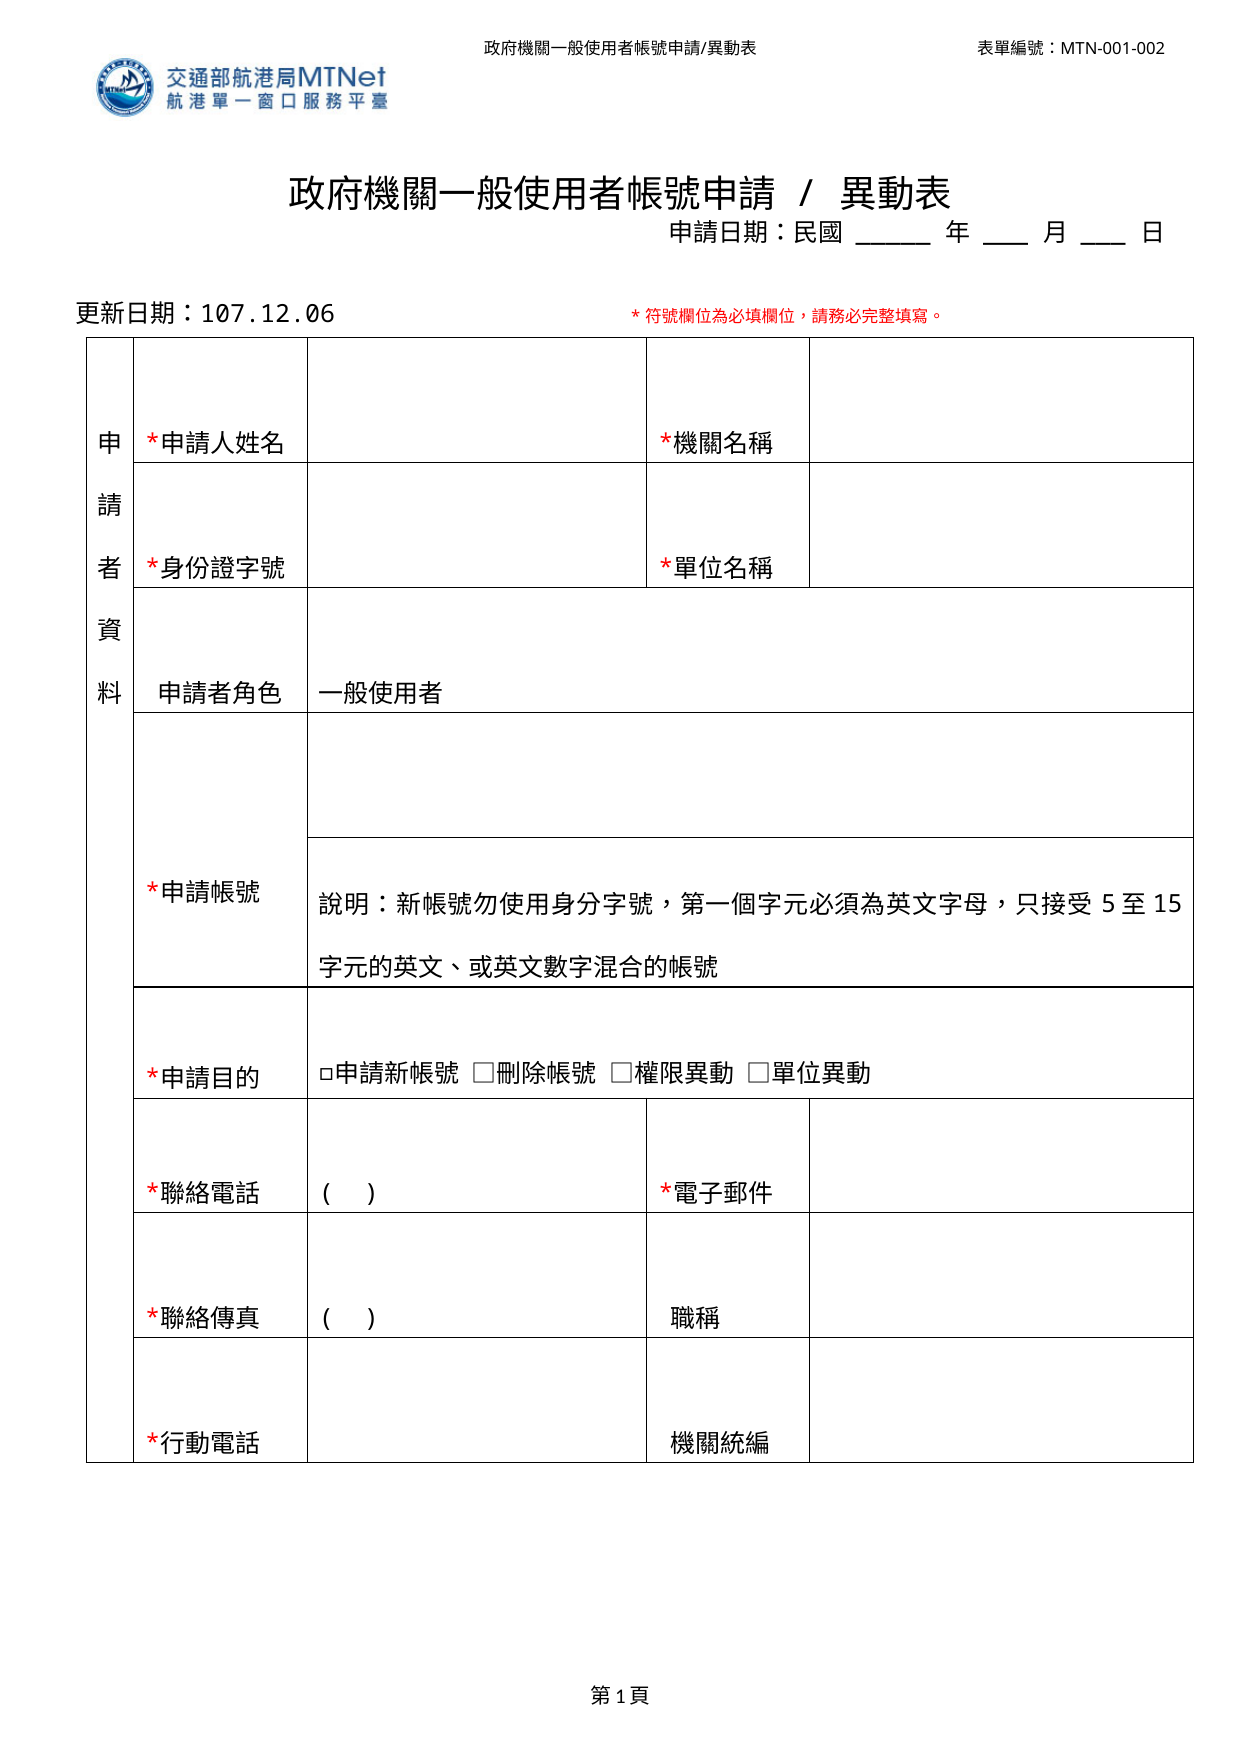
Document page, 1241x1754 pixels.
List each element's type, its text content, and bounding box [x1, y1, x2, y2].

table_cell [810, 463, 1193, 587]
table_cell ( ) [308, 1099, 646, 1212]
table_cell *申請帳號 [134, 713, 307, 986]
table_cell *電子郵件 [647, 1099, 809, 1212]
text 更新日期：107.12.06 * 符號欄位為必填欄位，請務必完整填寫。 [75, 294, 1182, 330]
table_cell *單位名稱 [647, 463, 809, 587]
text 申請日期：民國 _____ 年 ___ 月 ___ 日 [75, 212, 1165, 248]
table_cell 機關統編 [647, 1338, 809, 1462]
table_cell [810, 1213, 1193, 1337]
table_cell 職稱 [647, 1213, 809, 1337]
table_cell *聯絡傳真 [134, 1213, 307, 1337]
table_cell 說明：新帳號勿使用身分字號，第一個字元必須為英文字母，只接受5至15字元的英文、或英文數字混合的帳號 [308, 838, 1193, 986]
table_cell 申請者角色 [134, 588, 307, 712]
table_cell *申請目的 [134, 988, 307, 1097]
table_cell □申請新帳號 □刪除帳號 □權限異動 □單位異動 [308, 988, 1193, 1097]
table_cell 一般使用者 [308, 588, 1193, 712]
table_header [810, 338, 1193, 462]
table_header *申請人姓名 [134, 338, 307, 462]
table_header [308, 338, 646, 462]
table_cell [308, 713, 1193, 837]
text 政府機關一般使用者帳號申請 / 異動表 [75, 150, 1165, 212]
table_cell [308, 1338, 646, 1462]
table_cell *身份證字號 [134, 463, 307, 587]
table_header 申請者資料 [87, 338, 133, 1462]
table_cell ( ) [308, 1213, 646, 1337]
table_cell [810, 1338, 1193, 1462]
table_header *機關名稱 [647, 338, 809, 462]
table_cell [810, 1099, 1193, 1212]
table_cell [308, 463, 646, 587]
table_cell *聯絡電話 [134, 1099, 307, 1212]
table_cell *行動電話 [134, 1338, 307, 1462]
